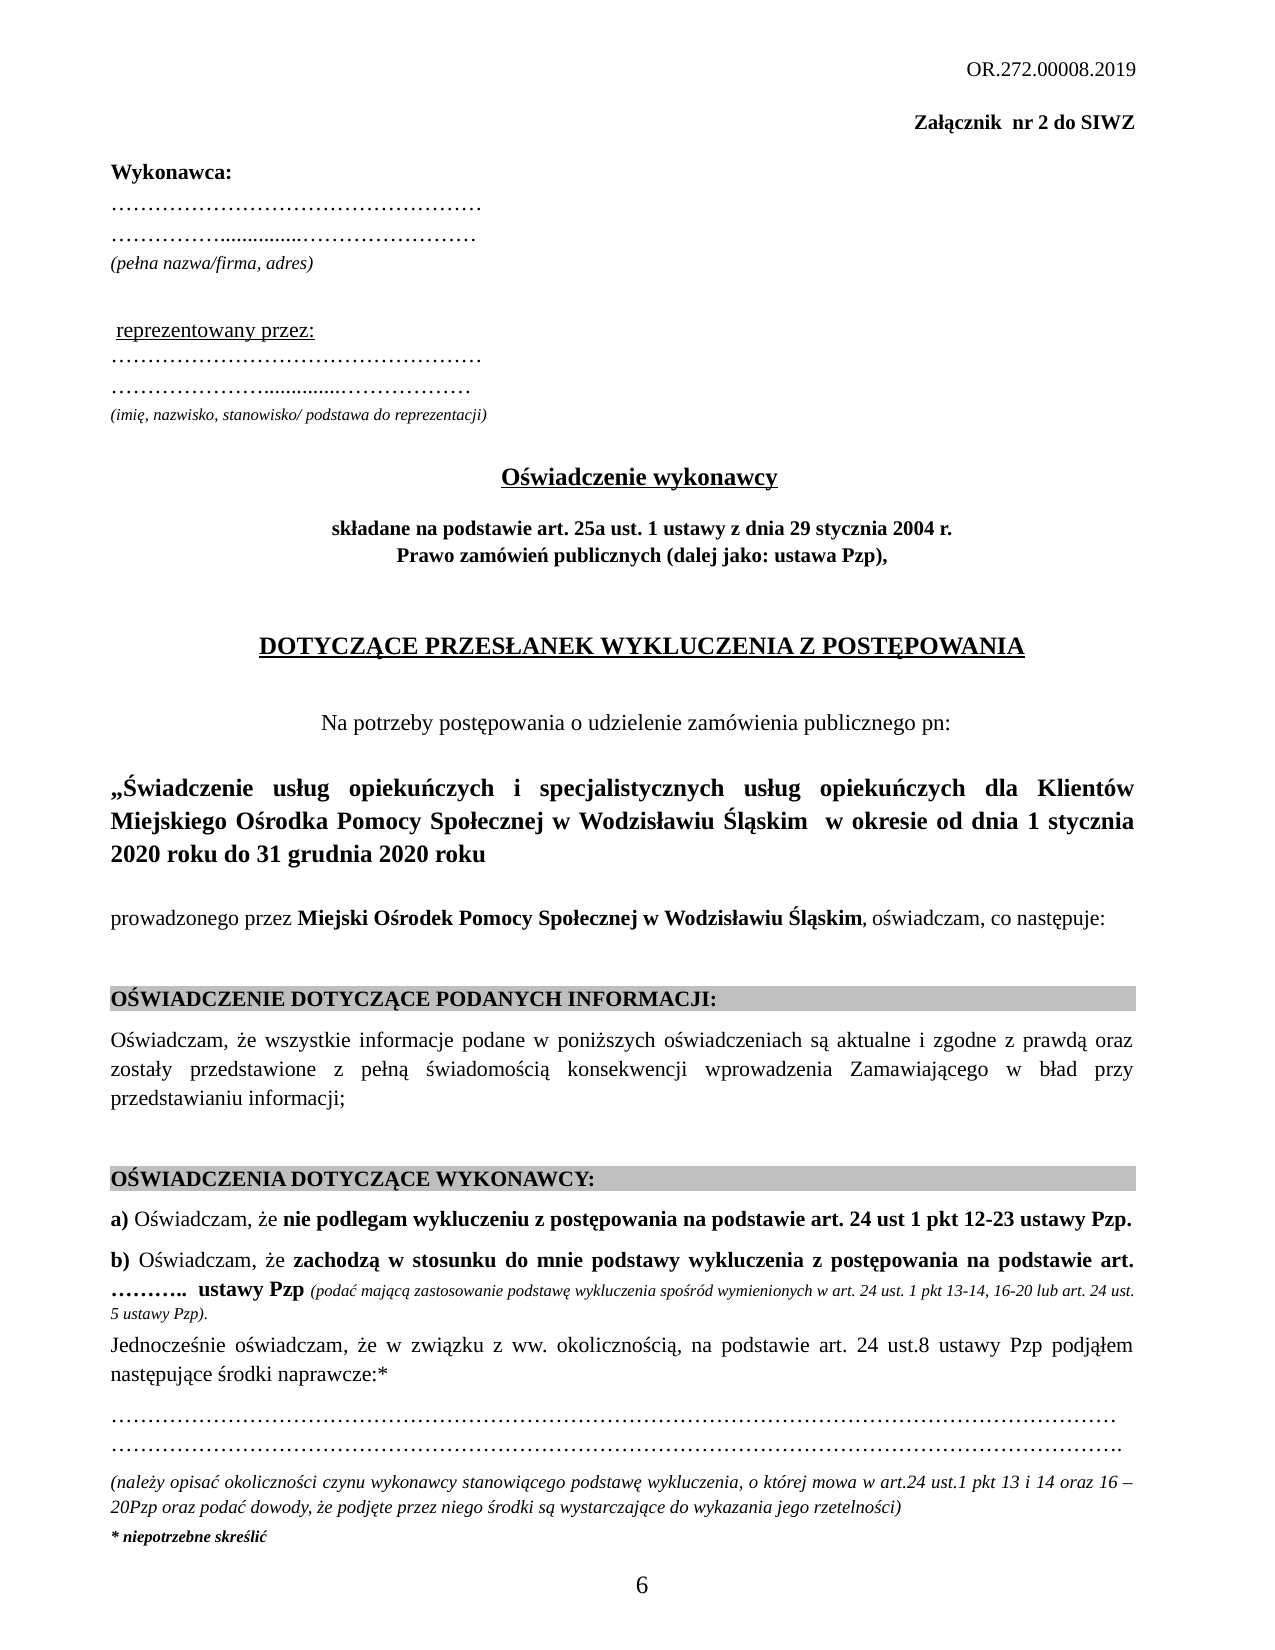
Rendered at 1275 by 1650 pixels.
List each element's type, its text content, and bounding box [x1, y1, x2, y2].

text …………………..............……………… [110, 373, 1136, 398]
text Na potrzeby postępowania o udzielenie zamówienia publicznego pn: [148, 709, 1124, 735]
text „Świadczenie usług opiekuńczych i specjalistycznych usług opiekuńczych dla Klientów Miejskiego Ośrodka Pomocy Społecznej w Wodzisławiu Śląskim w okresie od dnia 1 stycznia 2020 roku do 31 grudnia 2020 roku [110, 773, 1136, 868]
text (należy opisać okoliczności czynu wykonawcy stanowiącego podstawę wykluczenia, o której mowa w art.24 ust.1 pkt 13 i 14 oraz 16 – 20Pzp oraz podać dowody, że podjęte przez niego środki są wystarczające do wykazania jego rzetelności) [110, 1471, 1135, 1518]
text prowadzonego przez Miejski Ośrodek Pomocy Społecznej w Wodzisławiu Śląskim, oświadczam, co następuje: [110, 905, 1135, 930]
text reprezentowany przez: [110, 317, 1136, 342]
text Załącznik nr 2 do SIWZ [110, 110, 1135, 134]
text OŚWIADCZENIE DOTYCZĄCE PODANYCH INFORMACJI: [110, 986, 1136, 1011]
text …………………………………………… [110, 342, 1136, 367]
text …………………………………………… [110, 190, 1136, 215]
text Jednocześnie oświadczam, że w związku z ww. okolicznością, na podstawie art. 24 ust.8 ustawy Pzp podjąłem następujące środki naprawcze:* [110, 1332, 1135, 1386]
text składane na podstawie art. 25a ust. 1 ustawy z dnia 29 stycznia 2004 r. Prawo zamówień publicznych (dalej jako: ustawa Pzp), [301, 515, 983, 567]
text Wykonawca: [110, 159, 1030, 184]
text * niepotrzebne skreślić [110, 1527, 1135, 1546]
text b) Oświadczam, że zachodzą w stosunku do mnie podstawy wykluczenia z postępowania na podstawie art. ……….. ustawy Pzp (podać mającą zastosowanie podstawę wykluczenia spośród wymienionych w art. 24 ust. 1 pkt 13-14, 16-20 lub art. 24 ust. 5 ustawy Pzp). [110, 1247, 1135, 1323]
text ……………………………………………………………………………………………………………………………………………………………………………………………………………………………………………………. [110, 1402, 1136, 1456]
text (pełna nazwa/firma, adres) [110, 252, 1136, 274]
subtitle Oświadczenie wykonawcy [148, 462, 1130, 491]
text ……………...............…………………… [110, 221, 1136, 246]
subtitle DOTYCZĄCE PRZESŁANEK WYKLUCZENIA Z POSTĘPOWANIA [148, 631, 1136, 693]
text a) Oświadczam, że nie podlegam wykluczeniu z postępowania na podstawie art. 24 ust 1 pkt 12-23 ustawy Pzp. [110, 1206, 1135, 1231]
text (imię, nazwisko, stanowisko/ podstawa do reprezentacji) [110, 404, 1136, 424]
text OŚWIADCZENIA DOTYCZĄCE WYKONAWCY: [110, 1166, 1136, 1191]
text Oświadczam, że wszystkie informacje podane w poniższych oświadczeniach są aktualne i zgodne z prawdą oraz zostały przedstawione z pełną świadomością konsekwencji wprowadzenia Zamawiającego w bład przy przedstawianiu informacji; [110, 1027, 1135, 1110]
